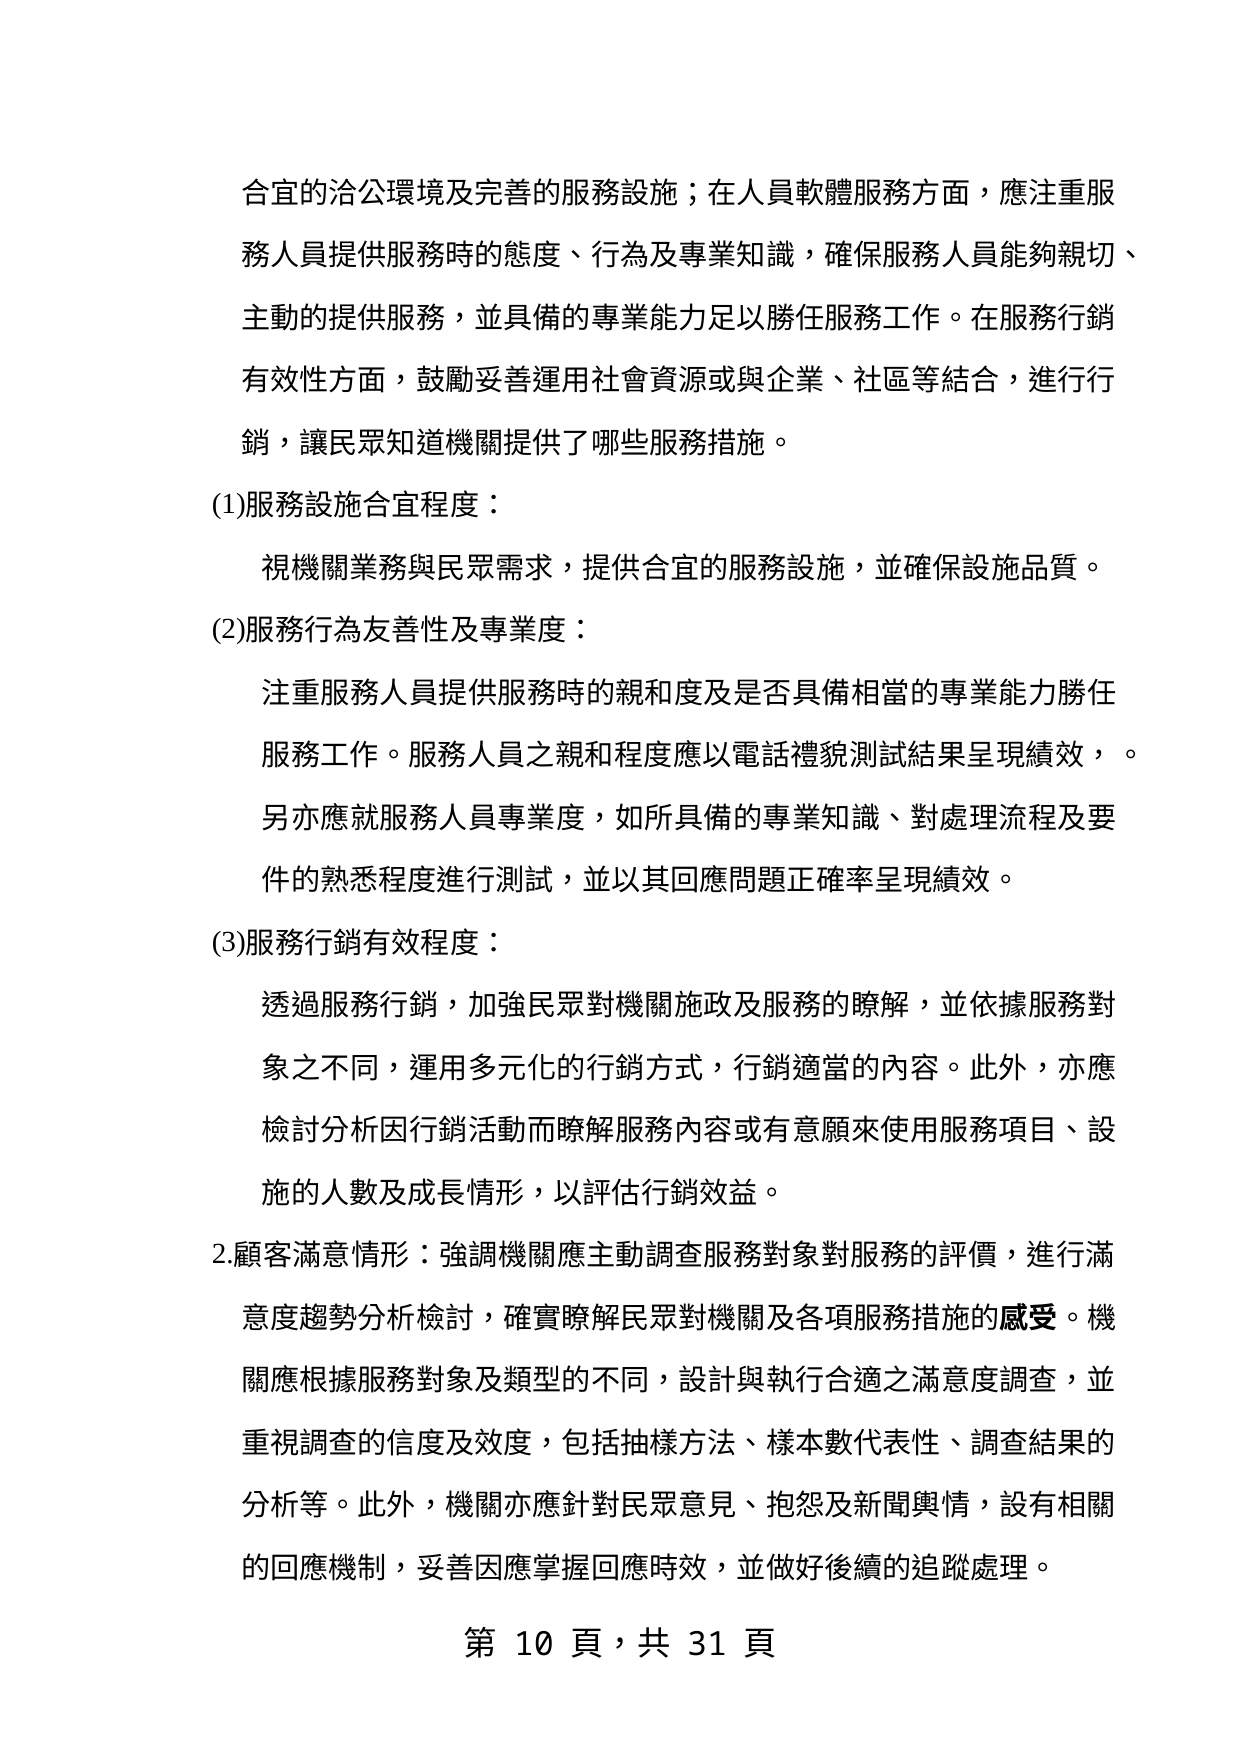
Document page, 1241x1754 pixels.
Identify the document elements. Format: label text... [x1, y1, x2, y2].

text 注重服務人員提供服務時的親和度及是否具備相當的專業能力勝任服務工作。服務人員之親和程度應以電話禮貌測試結果呈現績效，。另亦應就服務人員專業度，如所具備的專業知識、對處理流程及要件的熟悉程度進行測試，並以其回應問題正確率呈現績效。 [262, 649, 1116, 899]
text 2.顧客滿意情形：強調機關應主動調查服務對象對服務的評價，進行滿意度趨勢分析檢討，確實瞭解民眾對機關及各項服務措施的感受。機關應根據服務對象及類型的不同，設計與執行合適之滿意度調查，並重視調查的信度及效度，包括抽樣方法、樣本數代表性、調查結果的分析等。此外，機關亦應針對民眾意見、抱怨及新聞輿情，設有相關的回應機制，妥善因應掌握回應時效，並做好後續的追蹤處理。 [212, 1211, 1116, 1586]
text (1)服務設施合宜程度： [212, 461, 1116, 524]
text 透過服務行銷，加強民眾對機關施政及服務的瞭解，並依據服務對象之不同，運用多元化的行銷方式，行銷適當的內容。此外，亦應檢討分析因行銷活動而瞭解服務內容或有意願來使用服務項目、設施的人數及成長情形，以評估行銷效益。 [262, 961, 1116, 1211]
text 1.機關形象：以提供民眾的硬體服務、人員軟體服務及機關服務行銷為評核重點。在硬體服務方面，機關應審酌業務狀況及民眾需求，提供合宜的洽公環境及完善的服務設施；在人員軟體服務方面，應注重服務人員提供服務時的態度、行為及專業知識，確保服務人員能夠親切、主動的提供服務，並具備的專業能力足以勝任服務工作。在服務行銷有效性方面，鼓勵妥善運用社會資源或與企業、社區等結合，進行行銷，讓民眾知道機關提供了哪些服務措施。 [212, 149, 1116, 461]
text 視機關業務與民眾需求，提供合宜的服務設施，並確保設施品質。 [262, 524, 1116, 586]
text (2)服務行為友善性及專業度： [212, 586, 1116, 649]
text (3)服務行銷有效程度： [212, 899, 1116, 961]
